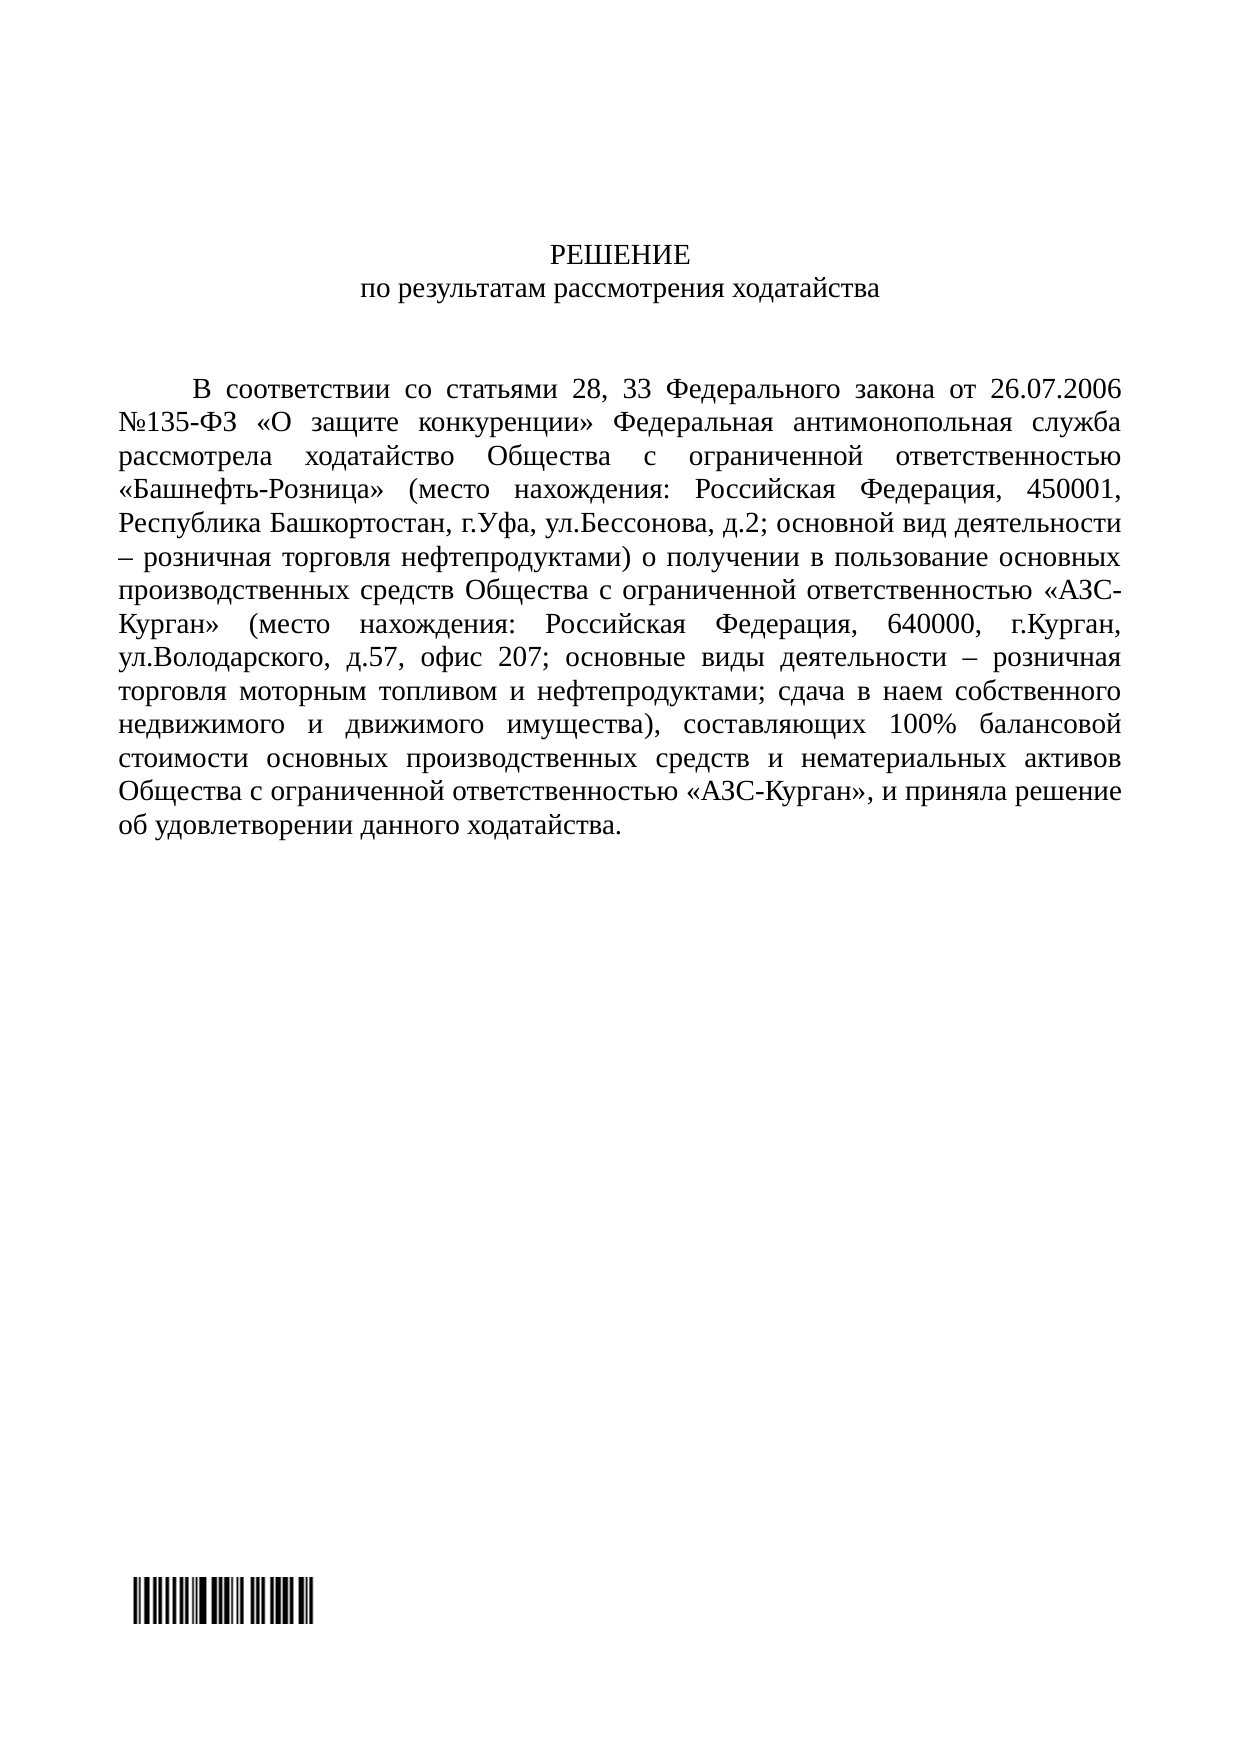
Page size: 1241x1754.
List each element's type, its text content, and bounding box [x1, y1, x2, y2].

text РЕШЕНИЕ [118, 237, 1122, 270]
text по результатам рассмотрения ходатайства [118, 270, 1122, 304]
text В соответствии со статьями 28, 33 Федерального закона от 26.07.2006 №135-ФЗ «О защите конкуренции» Федеральная антимонопольная служба рассмотрела ходатайство Общества с ограниченной ответственностью «Башнефть-Розница» (место нахождения: Российская Федерация, 450001, Республика Башкортостан, г.Уфа, ул.Бессонова, д.2; основной вид деятельности – розничная торговля нефтепродуктами) о получении в пользование основных производственных средств Общества с ограниченной ответственностью «АЗС-Курган» (место нахождения: Российская Федерация, 640000, г.Курган, ул.Володарского, д.57, офис 207; основные виды деятельности – розничная торговля моторным топливом и нефтепродуктами; сдача в наем собственного недвижимого и движимого имущества), составляющих 100% балансовой стоимости основных производственных средств и нематериальных активов Общества с ограниченной ответственностью «АЗС-Курган», и приняла решение об удовлетворении данного ходатайства. [118, 371, 1122, 841]
picture [118, 1577, 331, 1624]
